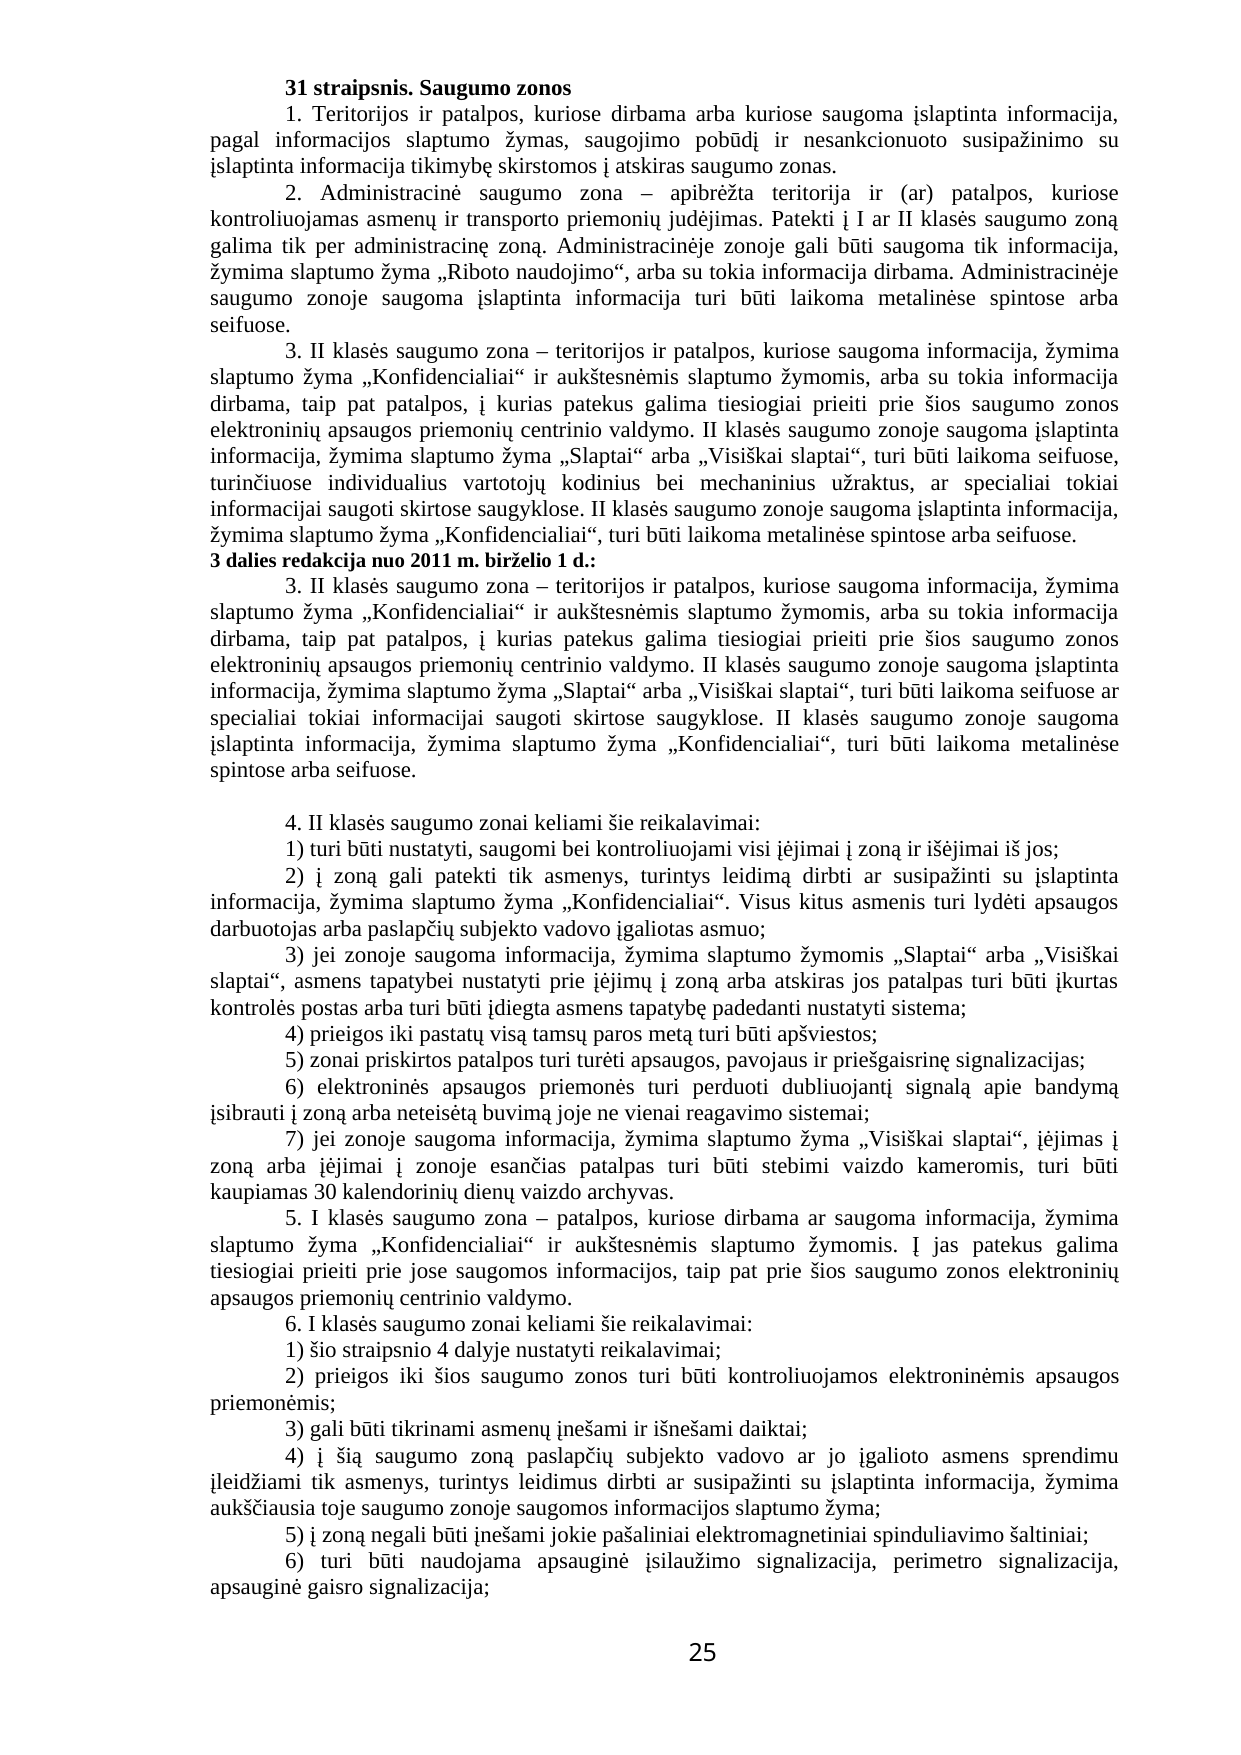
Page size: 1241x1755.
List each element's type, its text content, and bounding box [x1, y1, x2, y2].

text 6. I klasės saugumo zonai keliami šie reikalavimai: [210, 1310, 1120, 1336]
text 2) į zoną gali patekti tik asmenys, turintys leidimą dirbti ar susipažinti su įslaptinta informacija, žymima slaptumo žyma „Konfidencialiai“. Visus kitus asmenis turi lydėti apsaugos darbuotojas arba paslapčių subjekto vadovo įgaliotas asmuo; [210, 862, 1120, 941]
text 2. Administracinė saugumo zona – apibrėžta teritorija ir (ar) patalpos, kuriose kontroliuojamas asmenų ir transporto priemonių judėjimas. Patekti į I ar II klasės saugumo zoną galima tik per administracinę zoną. Administracinėje zonoje gali būti saugoma tik informacija, žymima slaptumo žyma „Riboto naudojimo“, arba su tokia informacija dirbama. Administracinėje saugumo zonoje saugoma įslaptinta informacija turi būti laikoma metalinėse spintose arba seifuose. [210, 179, 1120, 337]
text 2) prieigos iki šios saugumo zonos turi būti kontroliuojamos elektroninėmis apsaugos priemonėmis; [210, 1363, 1120, 1415]
text 1) šio straipsnio 4 dalyje nustatyti reikalavimai; [210, 1336, 1120, 1363]
text 7) jei zonoje saugoma informacija, žymima slaptumo žyma „Visiškai slaptai“, įėjimas į zoną arba įėjimai į zonoje esančias patalpas turi būti stebimi vaizdo kameromis, turi būti kaupiamas 30 kalendorinių dienų vaizdo archyvas. [210, 1125, 1120, 1204]
text 1) turi būti nustatyti, saugomi bei kontroliuojami visi įėjimai į zoną ir išėjimai iš jos; [210, 836, 1120, 862]
text 5) į zoną negali būti įnešami jokie pašaliniai elektromagnetiniai spinduliavimo šaltiniai; [210, 1521, 1120, 1547]
text 6) elektroninės apsaugos priemonės turi perduoti dubliuojantį signalą apie bandymą įsibrauti į zoną arba neteisėtą buvimą joje ne vienai reagavimo sistemai; [210, 1073, 1120, 1125]
text 5. I klasės saugumo zona – patalpos, kuriose dirbama ar saugoma informacija, žymima slaptumo žyma „Konfidencialiai“ ir aukštesnėmis slaptumo žymomis. Į jas patekus galima tiesiogiai prieiti prie jose saugomos informacijos, taip pat prie šios saugumo zonos elektroninių apsaugos priemonių centrinio valdymo. [210, 1204, 1120, 1310]
text 3 dalies redakcija nuo 2011 m. birželio 1 d.: [210, 548, 1120, 572]
text 3) jei zonoje saugoma informacija, žymima slaptumo žymomis „Slaptai“ arba „Visiškai slaptai“, asmens tapatybei nustatyti prie įėjimų į zoną arba atskiras jos patalpas turi būti įkurtas kontrolės postas arba turi būti įdiegta asmens tapatybę padedanti nustatyti sistema; [210, 941, 1120, 1020]
text 4) į šią saugumo zoną paslapčių subjekto vadovo ar jo įgalioto asmens sprendimu įleidžiami tik asmenys, turintys leidimus dirbti ar susipažinti su įslaptinta informacija, žymima aukščiausia toje saugumo zonoje saugomos informacijos slaptumo žyma; [210, 1442, 1120, 1521]
text 1. Teritorijos ir patalpos, kuriose dirbama arba kuriose saugoma įslaptinta informacija, pagal informacijos slaptumo žymas, saugojimo pobūdį ir nesankcionuoto susipažinimo su įslaptinta informacija tikimybę skirstomos į atskiras saugumo zonas. [210, 100, 1120, 179]
text 3. II klasės saugumo zona – teritorijos ir patalpos, kuriose saugoma informacija, žymima slaptumo žyma „Konfidencialiai“ ir aukštesnėmis slaptumo žymomis, arba su tokia informacija dirbama, taip pat patalpos, į kurias patekus galima tiesiogiai prieiti prie šios saugumo zonos elektroninių apsaugos priemonių centrinio valdymo. II klasės saugumo zonoje saugoma įslaptinta informacija, žymima slaptumo žyma „Slaptai“ arba „Visiškai slaptai“, turi būti laikoma seifuose ar specialiai tokiai informacijai saugoti skirtose saugyklose. II klasės saugumo zonoje saugoma įslaptinta informacija, žymima slaptumo žyma „Konfidencialiai“, turi būti laikoma metalinėse spintose arba seifuose. [210, 572, 1120, 783]
text 3) gali būti tikrinami asmenų įnešami ir išnešami daiktai; [210, 1415, 1120, 1442]
text 4. II klasės saugumo zonai keliami šie reikalavimai: [210, 809, 1120, 836]
text 3. II klasės saugumo zona – teritorijos ir patalpos, kuriose saugoma informacija, žymima slaptumo žyma „Konfidencialiai“ ir aukštesnėmis slaptumo žymomis, arba su tokia informacija dirbama, taip pat patalpos, į kurias patekus galima tiesiogiai prieiti prie šios saugumo zonos elektroninių apsaugos priemonių centrinio valdymo. II klasės saugumo zonoje saugoma įslaptinta informacija, žymima slaptumo žyma „Slaptai“ arba „Visiškai slaptai“, turi būti laikoma seifuose, turinčiuose individualius vartotojų kodinius bei mechaninius užraktus, ar specialiai tokiai informacijai saugoti skirtose saugyklose. II klasės saugumo zonoje saugoma įslaptinta informacija, žymima slaptumo žyma „Konfidencialiai“, turi būti laikoma metalinėse spintose arba seifuose. [210, 337, 1120, 548]
text 4) prieigos iki pastatų visą tamsų paros metą turi būti apšviestos; [210, 1020, 1120, 1046]
text 6) turi būti naudojama apsauginė įsilaužimo signalizacija, perimetro signalizacija, apsauginė gaisro signalizacija; [210, 1547, 1120, 1600]
text 31 straipsnis. Saugumo zonos [210, 73, 1120, 100]
text 5) zonai priskirtos patalpos turi turėti apsaugos, pavojaus ir priešgaisrinę signalizacijas; [210, 1046, 1120, 1073]
